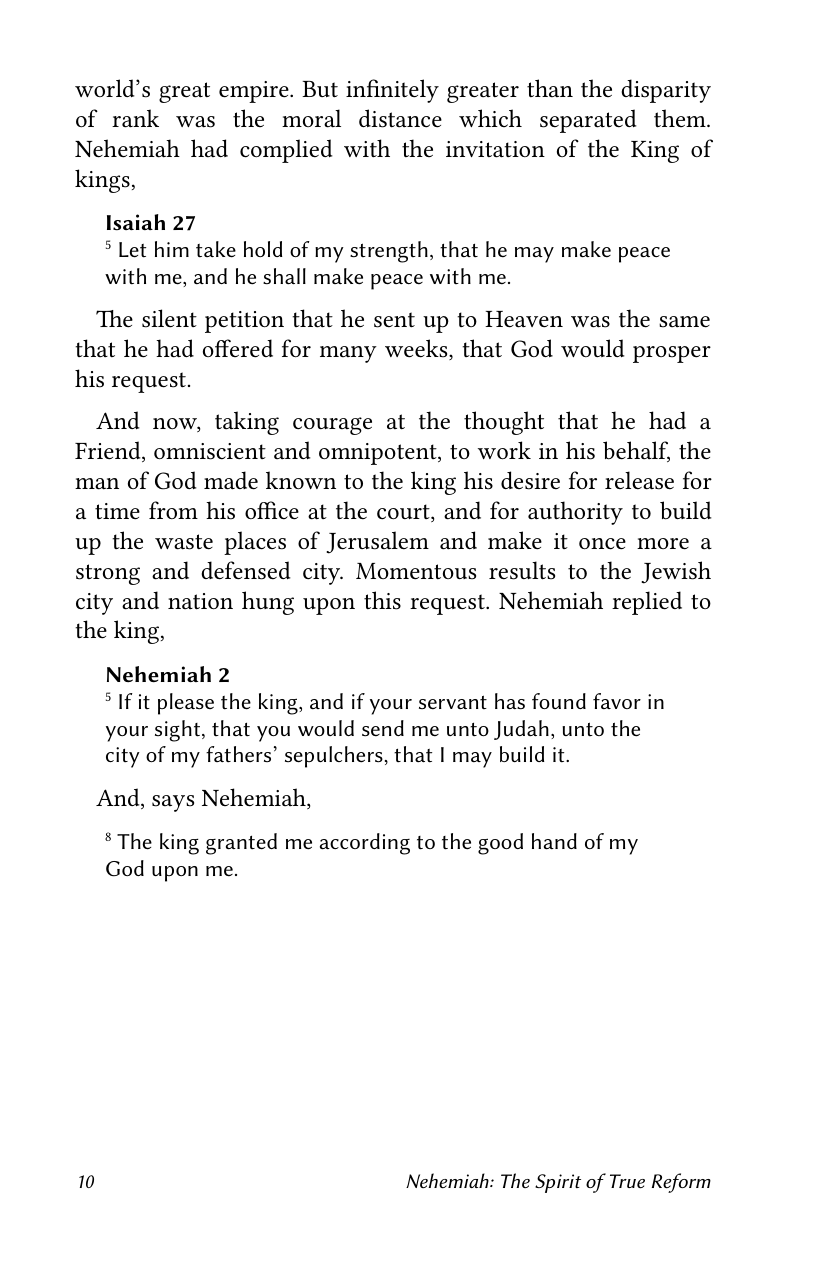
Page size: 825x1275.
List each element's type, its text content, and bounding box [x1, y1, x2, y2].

text And now, taking courage at the thought that he had a Friend, omniscient and omnipotent, to work in his behalf, the man of God made known to the king his desire for release for a time from his office at the court, and for authority to build up the waste places of Jerusalem and make it once more a strong and defensed city. Momentous results to the Jewish city and nation hung upon this request. Nehemiah replied to the king, [75, 407, 712, 645]
text Isaiah 27 [105, 209, 712, 236]
text 5 If it please the king, and if your servant has found favor in your sight, that you would send me unto Judah, unto the city of my fathers’ sepulchers, that I may build it. [105, 689, 682, 768]
text world’s great empire. But infinitely greater than the disparity of rank was the moral distance which separated them. Nehemiah had complied with the invitation of the King of kings, [75, 75, 712, 193]
text And, says Nehemiah, [75, 784, 712, 813]
text 5 Let him take hold of my strength, that he may make peace with me, and he shall make peace with me. [105, 237, 682, 290]
text The silent petition that he sent up to Heaven was the same that he had offered for many weeks, that God would prosper his request. [75, 306, 712, 394]
text 8 The king granted me according to the good hand of my God upon me. [105, 829, 682, 882]
text Nehemiah 2 [105, 661, 712, 688]
